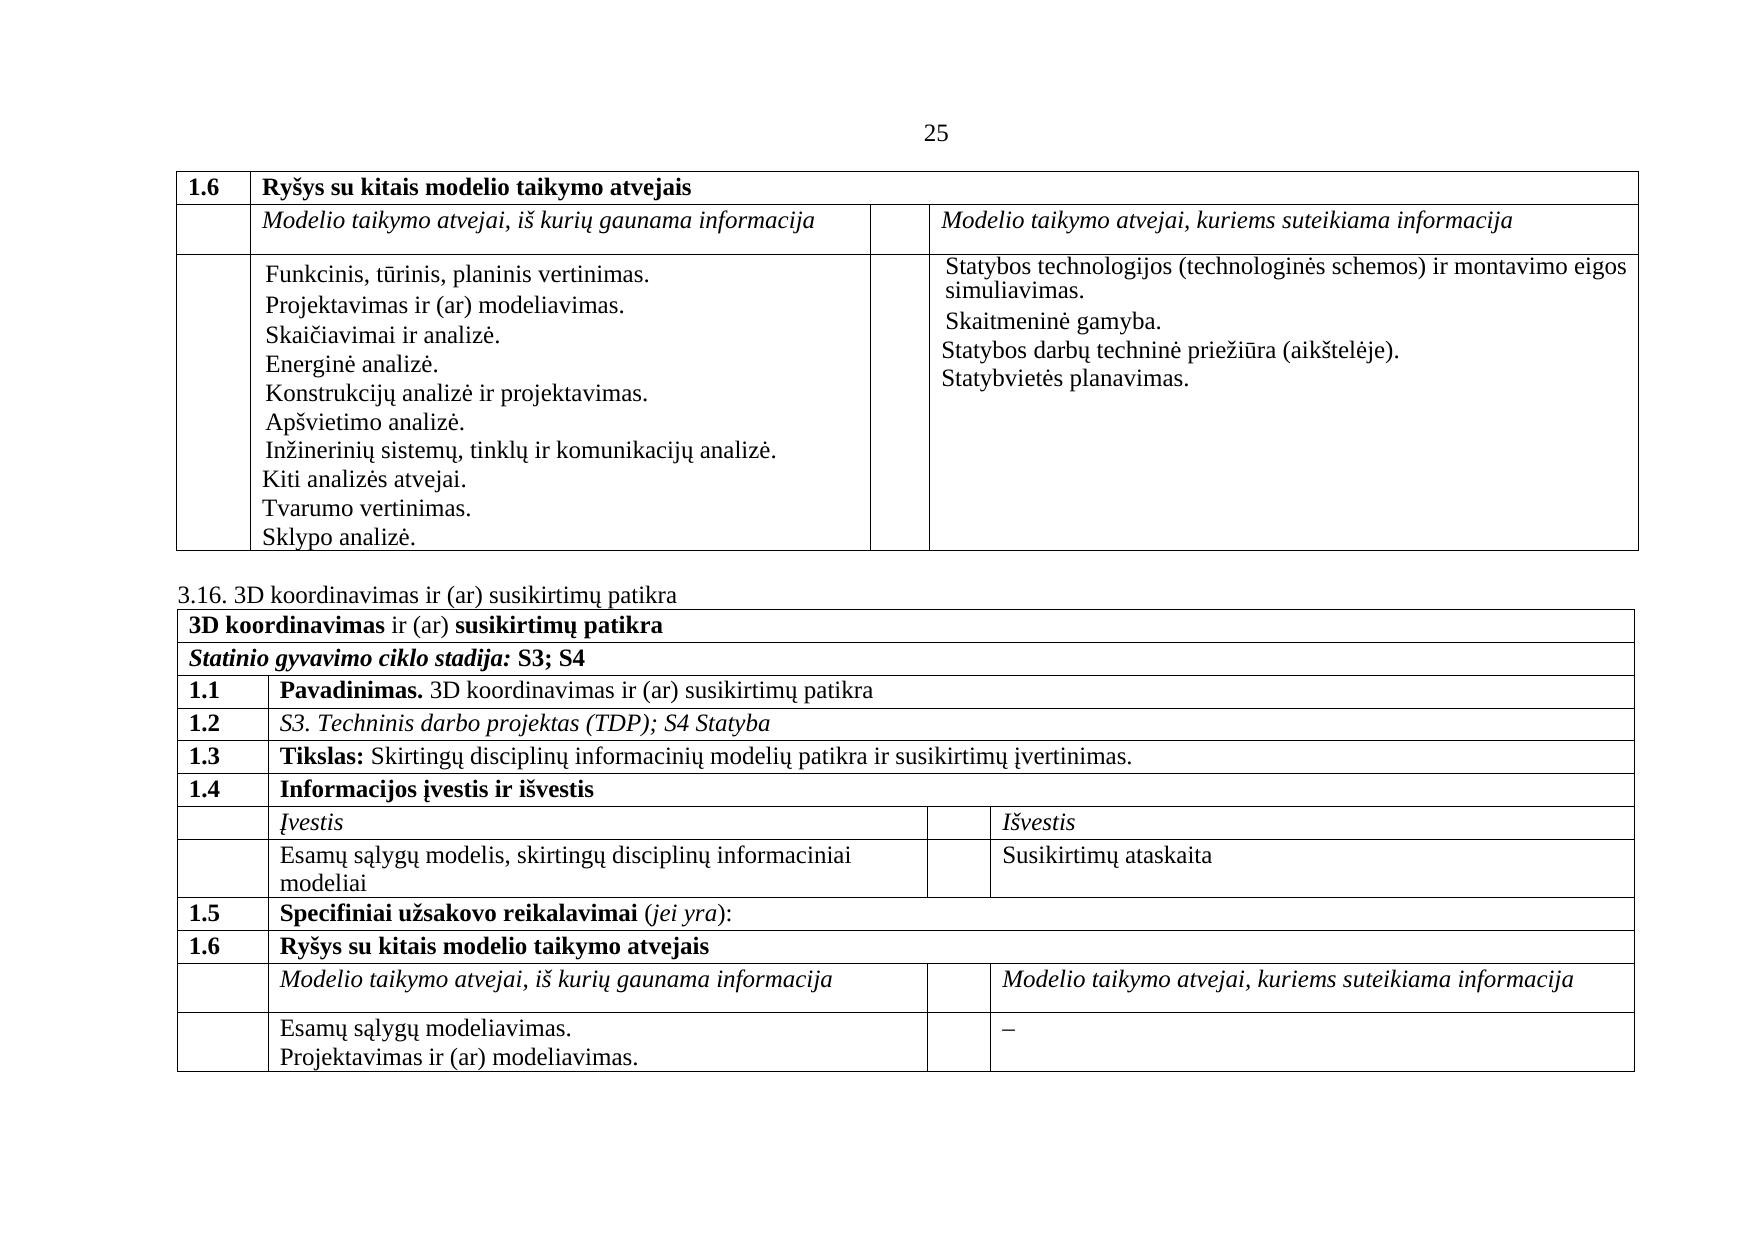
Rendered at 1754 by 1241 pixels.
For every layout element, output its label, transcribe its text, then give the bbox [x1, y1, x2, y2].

table_cell Modelio taikymo atvejai, kuriems suteikiama informacija [930, 205, 1638, 254]
table_cell Įvestis [269, 807, 927, 839]
table_cell Modelio taikymo atvejai, kuriems suteikiama informacija [991, 964, 1634, 1012]
table_cell [178, 1013, 268, 1071]
table_cell Specifiniai užsakovo reikalavimai (jei yra): [269, 898, 1634, 930]
table_cell Tikslas: Skirtingų disciplinų informacinių modelių patikra ir susikirtimų įvertinimas. [269, 741, 1634, 773]
table_cell [928, 964, 990, 1012]
table_cell S3. Techninis darbo projektas (TDP); S4 Statyba [269, 709, 1634, 740]
table_cell 1.3 [178, 741, 268, 773]
table_cell Ryšys su kitais modelio taikymo atvejais [269, 931, 1634, 963]
table_cell Modelio taikymo atvejai, iš kurių gaunama informacija [251, 205, 870, 254]
table_cell Funkcinis, tūrinis, planinis vertinimas. Projektavimas ir (ar) modeliavimas. Skaičiavimai ir analizė. Energinė analizė. Konstrukcijų analizė ir projektavimas. Apšvietimo analizė. Inžinerinių sistemų, tinklų ir komunikacijų analizė. Kiti analizės atvejai. Tvarumo vertinimas. Sklypo analizė. [251, 255, 870, 550]
table_cell [871, 205, 929, 254]
table_cell [928, 807, 990, 839]
table_cell Susikirtimų ataskaita [991, 840, 1634, 897]
table_cell Ryšys su kitais modelio taikymo atvejais [251, 172, 1638, 204]
table_cell [178, 840, 268, 897]
table_cell Modelio taikymo atvejai, iš kurių gaunama informacija [269, 964, 927, 1012]
table_cell [928, 840, 990, 897]
table_cell Statybos technologijos (technologinės schemos) ir montavimo eigos simuliavimas. Skaitmeninė gamyba. Statybos darbų techninė priežiūra (aikštelėje). Statybvietės planavimas. [930, 255, 1638, 550]
table_cell 1.6 [177, 172, 250, 204]
table_cell [928, 1013, 990, 1071]
table_cell 1.2 [178, 709, 268, 740]
table_cell 1.6 [178, 931, 268, 963]
table_cell 1.5 [178, 898, 268, 930]
text 3.16. 3D koordinavimas ir (ar) susikirtimų patikra [177, 580, 1695, 609]
table_cell Informacijos įvestis ir išvestis [269, 774, 1634, 806]
table_cell [871, 255, 929, 550]
table_cell [178, 964, 268, 1012]
table_cell – [991, 1013, 1634, 1071]
table_cell 1.1 [178, 676, 268, 707]
table_cell Išvestis [991, 807, 1634, 839]
table_cell [178, 807, 268, 839]
table_cell Pavadinimas. 3D koordinavimas ir (ar) susikirtimų patikra [269, 676, 1634, 707]
table_cell [177, 255, 250, 550]
table_cell Statinio gyvavimo ciklo stadija: S3; S4 [178, 643, 1634, 674]
table_cell 1.4 [178, 774, 268, 806]
table_cell Esamų sąlygų modeliavimas. Projektavimas ir (ar) modeliavimas. [269, 1013, 927, 1071]
table_cell Esamų sąlygų modelis, skirtingų disciplinų informaciniai modeliai [269, 840, 927, 897]
table_header 3D koordinavimas ir (ar) susikirtimų patikra [178, 610, 1634, 642]
table_cell [177, 205, 250, 254]
